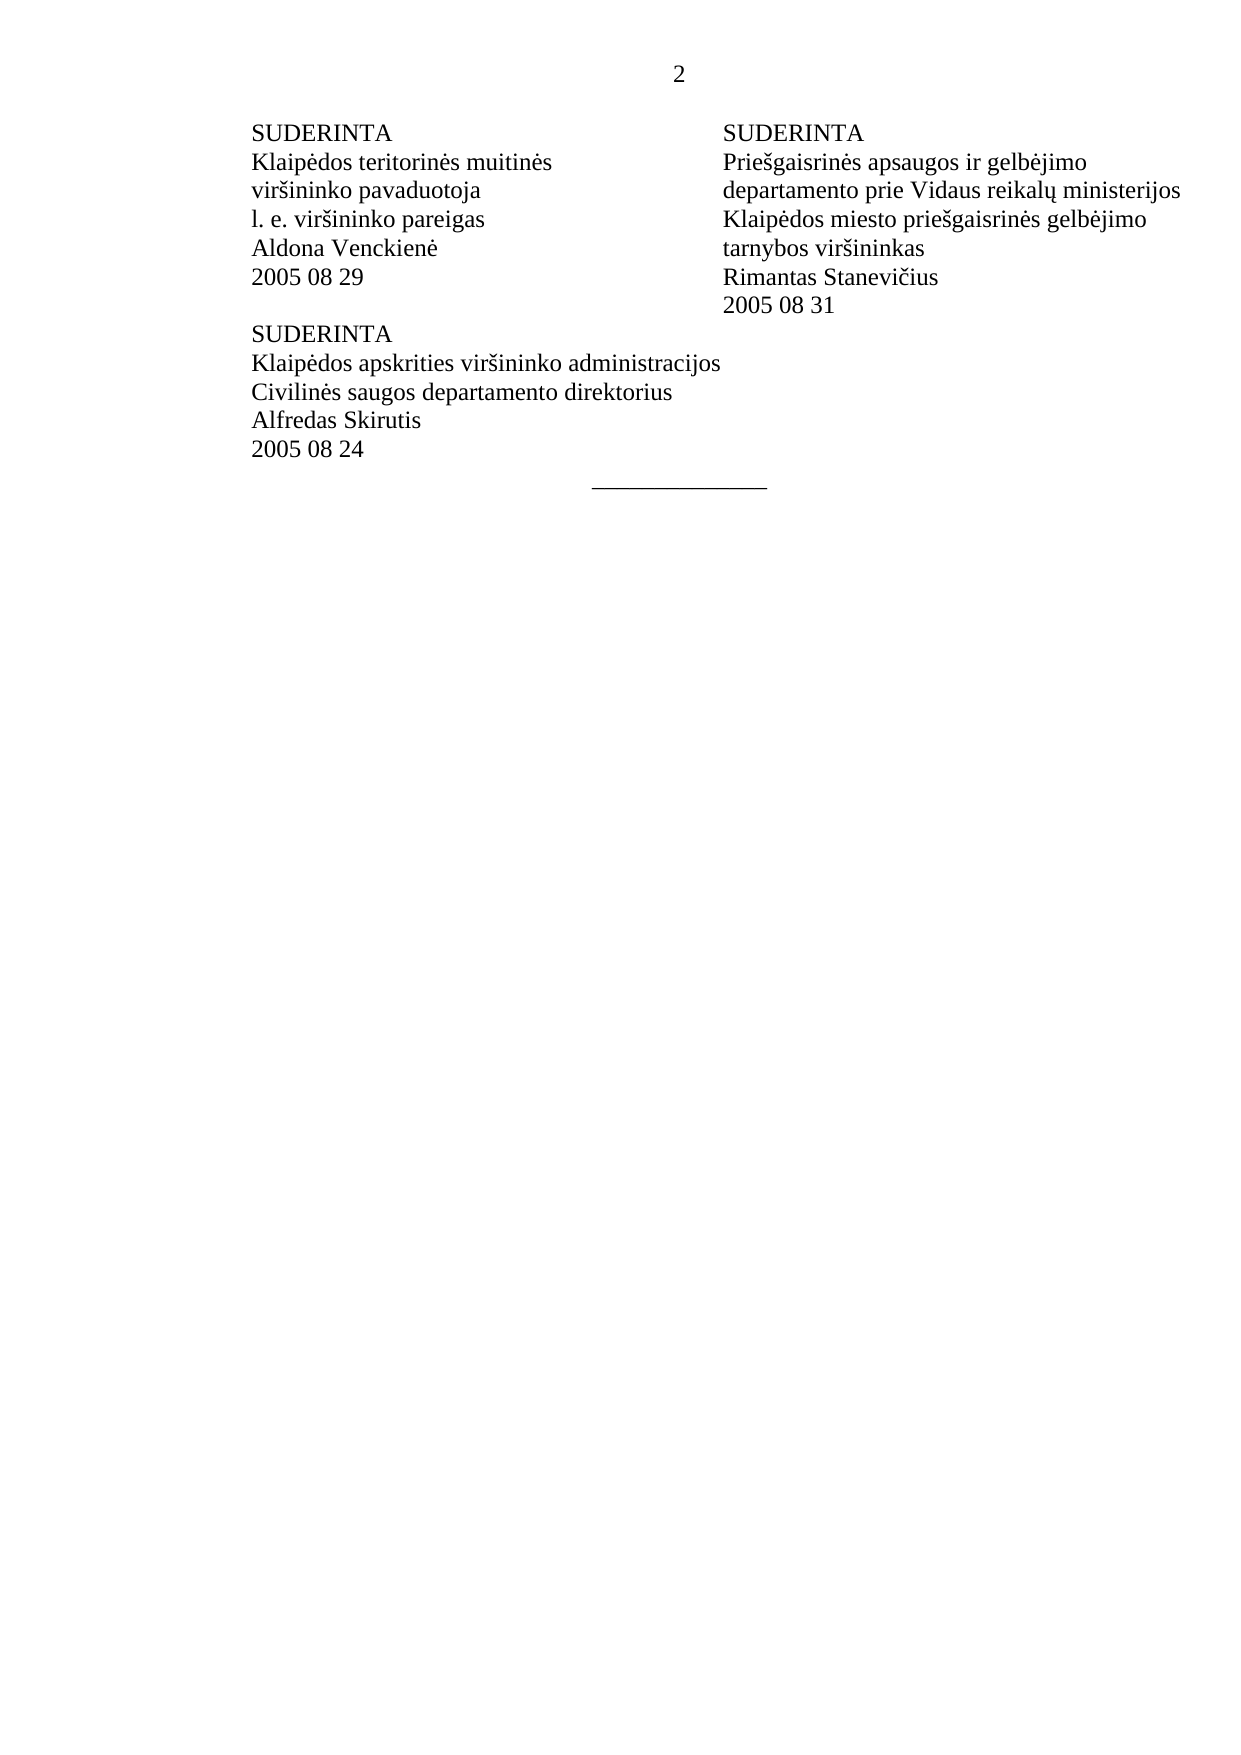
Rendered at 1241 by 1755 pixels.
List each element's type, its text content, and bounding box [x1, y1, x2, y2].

text Alfredas Skirutis [177, 406, 1181, 434]
text viršininko pavaduotoja departamento prie Vidaus reikalų ministerijos [177, 176, 1181, 204]
text 2005 08 31 [177, 291, 1181, 319]
text ______________ [177, 463, 1181, 492]
text Aldona Venckienė tarnybos viršininkas [177, 233, 1181, 262]
text l. e. viršininko pareigas Klaipėdos miesto priešgaisrinės gelbėjimo [177, 204, 1181, 233]
text 2005 08 29 Rimantas Stanevičius [177, 262, 1181, 291]
text Klaipėdos apskrities viršininko administracijos [177, 348, 1181, 377]
text Civilinės saugos departamento direktorius [177, 377, 1181, 406]
text SUDERINTA [177, 319, 1181, 348]
text SUDERINTA SUDERINTA [177, 118, 1181, 147]
text 2005 08 24 [177, 434, 1181, 463]
text Klaipėdos teritorinės muitinės Priešgaisrinės apsaugos ir gelbėjimo [177, 147, 1181, 176]
